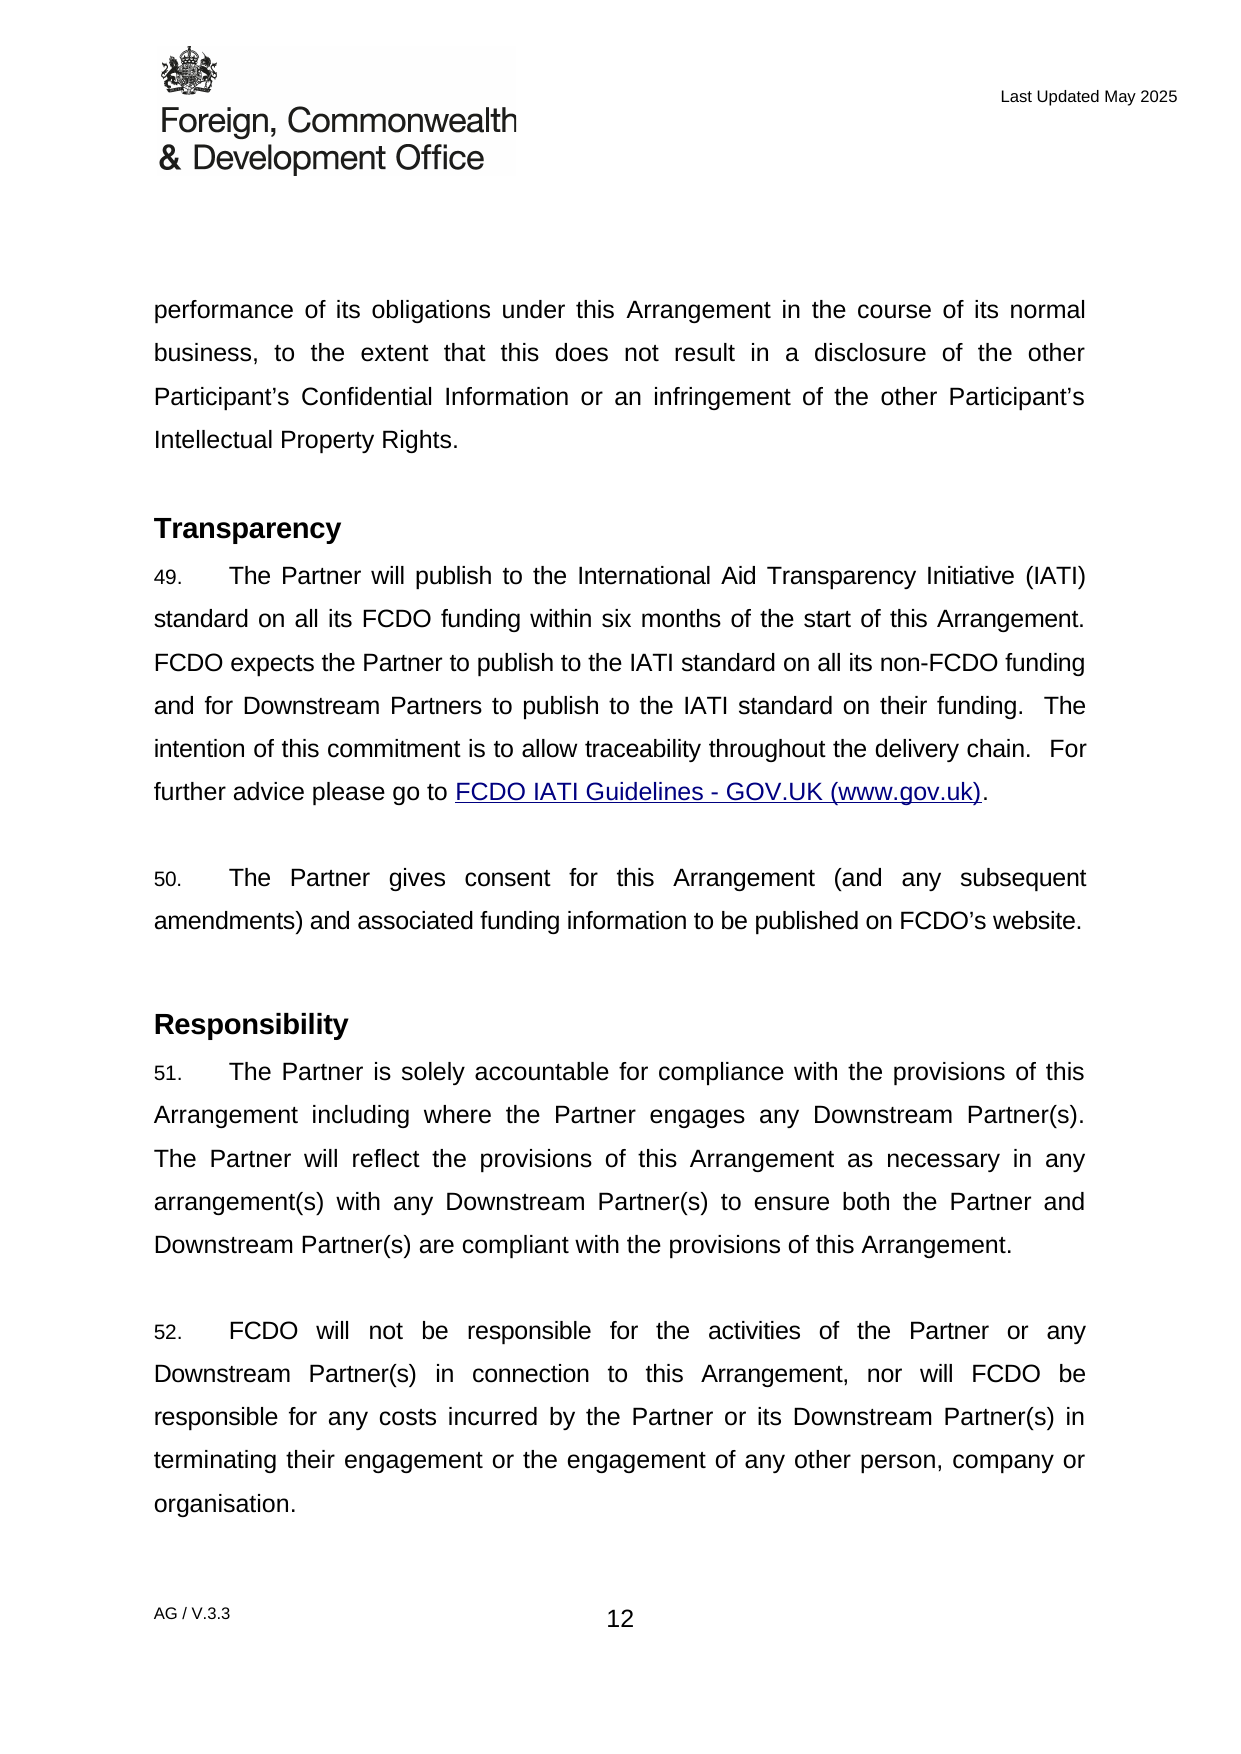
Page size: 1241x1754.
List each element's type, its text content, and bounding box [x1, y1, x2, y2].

list The Partner is solely accountable for compliance with the provisions of this Arrangement including where the Partner engages any Downstream Partner(s). The Partner will reflect the provisions of this Arrangement as necessary in any arrangement(s) with any Downstream Partner(s) to ensure both the Partner and Downstream Partner(s) are compliant with the provisions of this Arrangement. [153, 1057, 1087, 1258]
text Responsibility [153, 1007, 1087, 1041]
list The Partner will publish to the International Aid Transparency Initiative (IATI) standard on all its FCDO funding within six months of the start of this Arrangement. FCDO expects the Partner to publish to the IATI standard on all its non-FCDO funding and for Downstream Partners to publish to the IATI standard on their funding. The intention of this commitment is to allow traceability throughout the delivery chain. For further advice please go to FCDO IATI Guidelines - GOV.UK (www.gov.uk). [153, 561, 1087, 806]
list performance of its obligations under this Arrangement in the course of its normal business, to the extent that this does not result in a disclosure of the other Participant’s Confidential Information or an infringement of the other Participant’s Intellectual Property Rights. [153, 295, 1087, 453]
list FCDO will not be responsible for the activities of the Partner or any Downstream Partner(s) in connection to this Arrangement, nor will FCDO be responsible for any costs incurred by the Partner or its Downstream Partner(s) in terminating their engagement or the engagement of any other person, company or organisation. [153, 1316, 1087, 1517]
text Transparency [153, 511, 1087, 544]
list The Partner gives consent for this Arrangement (and any subsequent amendments) and associated funding information to be published on FCDO’s website. [153, 863, 1087, 935]
